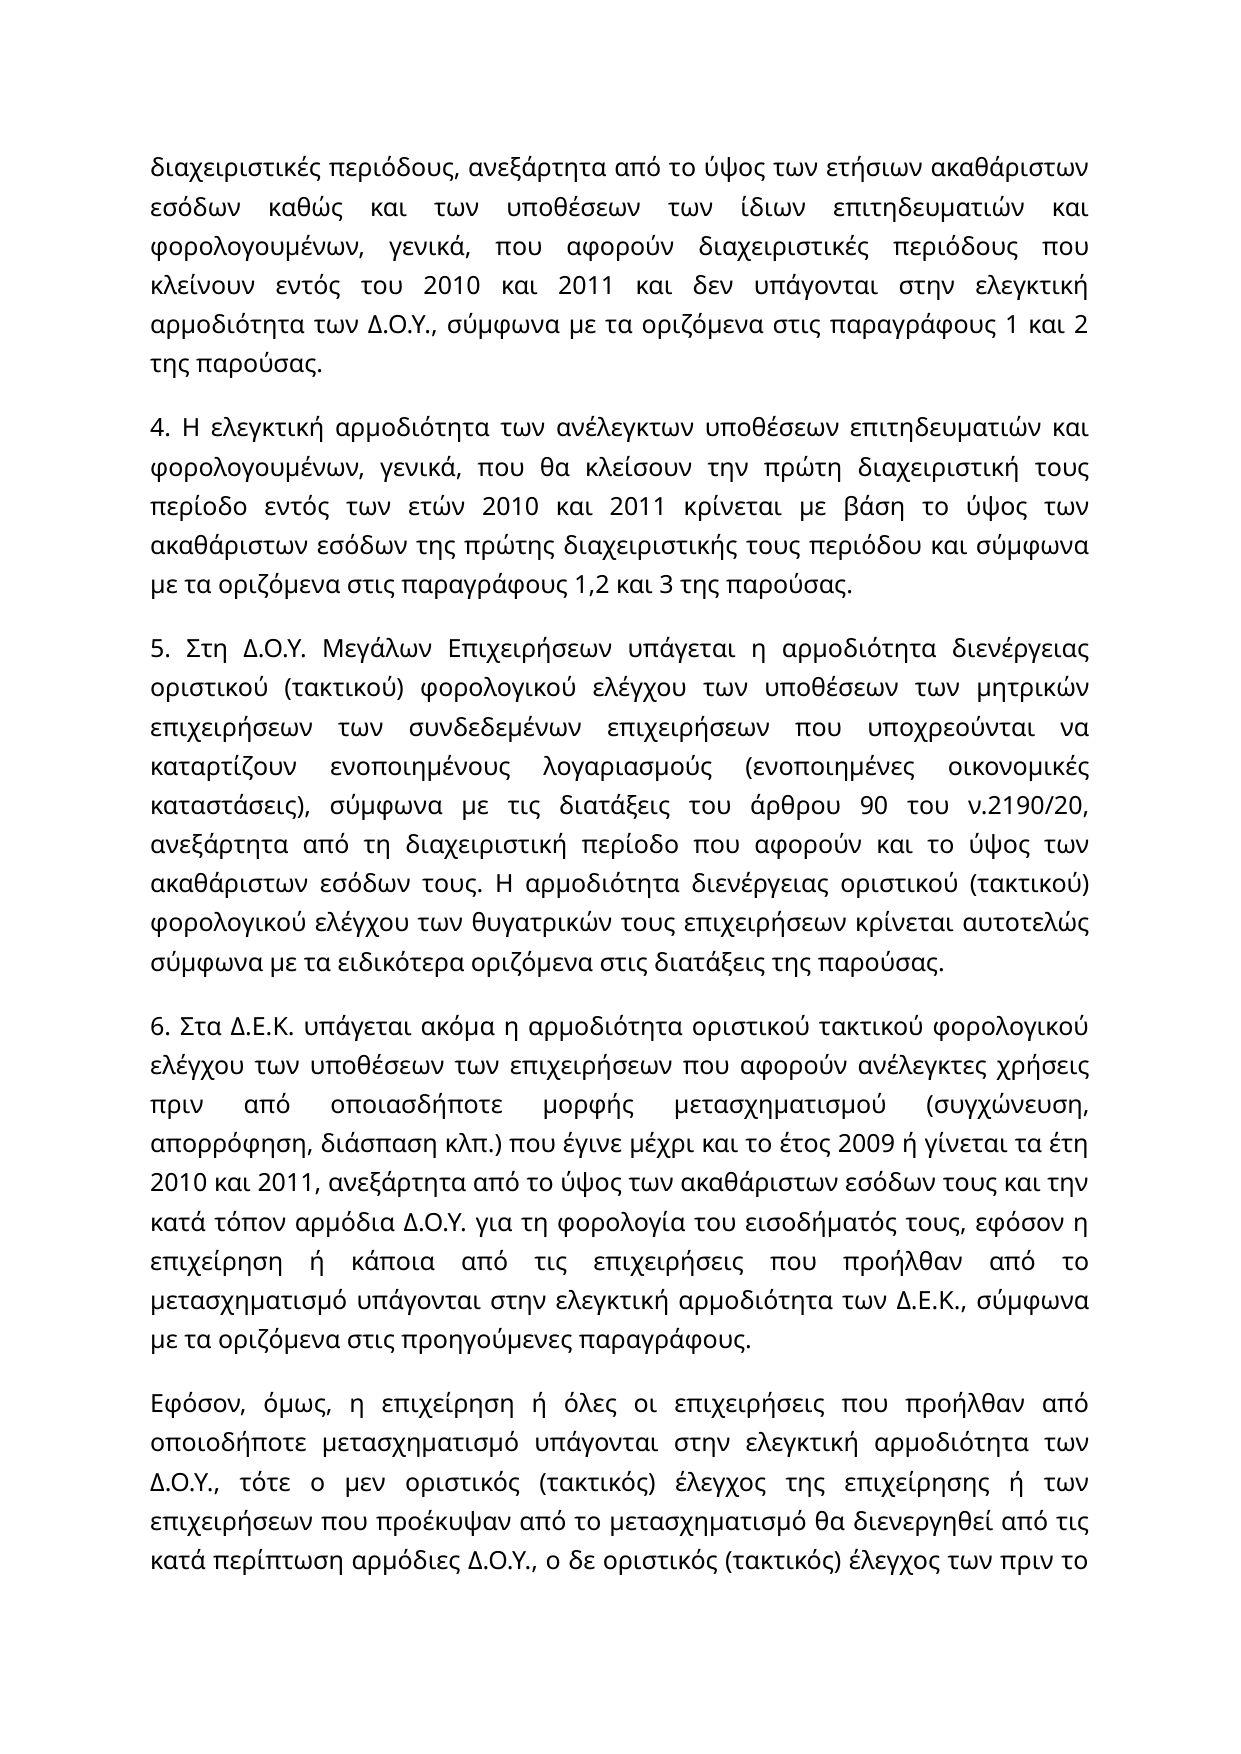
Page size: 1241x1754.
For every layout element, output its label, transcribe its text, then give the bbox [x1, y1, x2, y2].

text διαχειριστικές περιόδους, ανεξάρτητα από το ύψος των ετήσιων ακαθάριστων εσόδων καθώς και των υποθέσεων των ίδιων επιτηδευματιών και φορολογουμένων, γενικά, που αφορούν διαχειριστικές περιόδους που κλείνουν εντός του 2010 και 2011 και δεν υπάγονται στην ελεγκτική αρμοδιότητα των Δ.Ο.Υ., σύμφωνα με τα οριζόμενα στις παραγράφους 1 και 2 της παρούσας. [150, 150, 1090, 380]
text 6. Στα Δ.Ε.Κ. υπάγεται ακόμα η αρμοδιότητα οριστικού τακτικού φορολογικού ελέγχου των υποθέσεων των επιχειρήσεων που αφορούν ανέλεγκτες χρήσεις πριν από οποιασδήποτε μορφής μετασχηματισμού (συγχώνευση, απορρόφηση, διάσπαση κλπ.) που έγινε μέχρι και το έτος 2009 ή γίνεται τα έτη 2010 και 2011, ανεξάρτητα από το ύψος των ακαθάριστων εσόδων τους και την κατά τόπον αρμόδια Δ.Ο.Υ. για τη φορολογία του εισοδήματός τους, εφόσον η επιχείρηση ή κάποια από τις επιχειρήσεις που προήλθαν από το μετασχηματισμό υπάγονται στην ελεγκτική αρμοδιότητα των Δ.Ε.Κ., σύμφωνα με τα οριζόμενα στις προηγούμενες παραγράφους. [150, 1008, 1090, 1356]
text 5. Στη Δ.Ο.Υ. Μεγάλων Επιχειρήσεων υπάγεται η αρμοδιότητα διενέργειας οριστικού (τακτικού) φορολογικού ελέγχου των υποθέσεων των μητρικών επιχειρήσεων των συνδεδεμένων επιχειρήσεων που υποχρεούνται να καταρτίζουν ενοποιημένους λογαριασμούς (ενοποιημένες οικονομικές καταστάσεις), σύμφωνα με τις διατάξεις του άρθρου 90 του ν.2190/20, ανεξάρτητα από τη διαχειριστική περίοδο που αφορούν και το ύψος των ακαθάριστων εσόδων τους. Η αρμοδιότητα διενέργειας οριστικού (τακτικού) φορολογικού ελέγχου των θυγατρικών τους επιχειρήσεων κρίνεται αυτοτελώς σύμφωνα με τα ειδικότερα οριζόμενα στις διατάξεις της παρούσας. [150, 631, 1090, 978]
text Εφόσον, όμως, η επιχείρηση ή όλες οι επιχειρήσεις που προήλθαν από οποιοδήποτε μετασχηματισμό υπάγονται στην ελεγκτική αρμοδιότητα των Δ.Ο.Υ., τότε ο μεν οριστικός (τακτικός) έλεγχος της επιχείρησης ή των επιχειρήσεων που προέκυψαν από το μετασχηματισμό θα διενεργηθεί από τις κατά περίπτωση αρμόδιες Δ.Ο.Υ., ο δε οριστικός (τακτικός) έλεγχος των πριν το [150, 1386, 1090, 1577]
text 4. Η ελεγκτική αρμοδιότητα των ανέλεγκτων υποθέσεων επιτηδευματιών και φορολογουμένων, γενικά, που θα κλείσουν την πρώτη διαχειριστική τους περίοδο εντός των ετών 2010 και 2011 κρίνεται με βάση το ύψος των ακαθάριστων εσόδων της πρώτης διαχειριστικής τους περιόδου και σύμφωνα με τα οριζόμενα στις παραγράφους 1,2 και 3 της παρούσας. [150, 410, 1090, 601]
